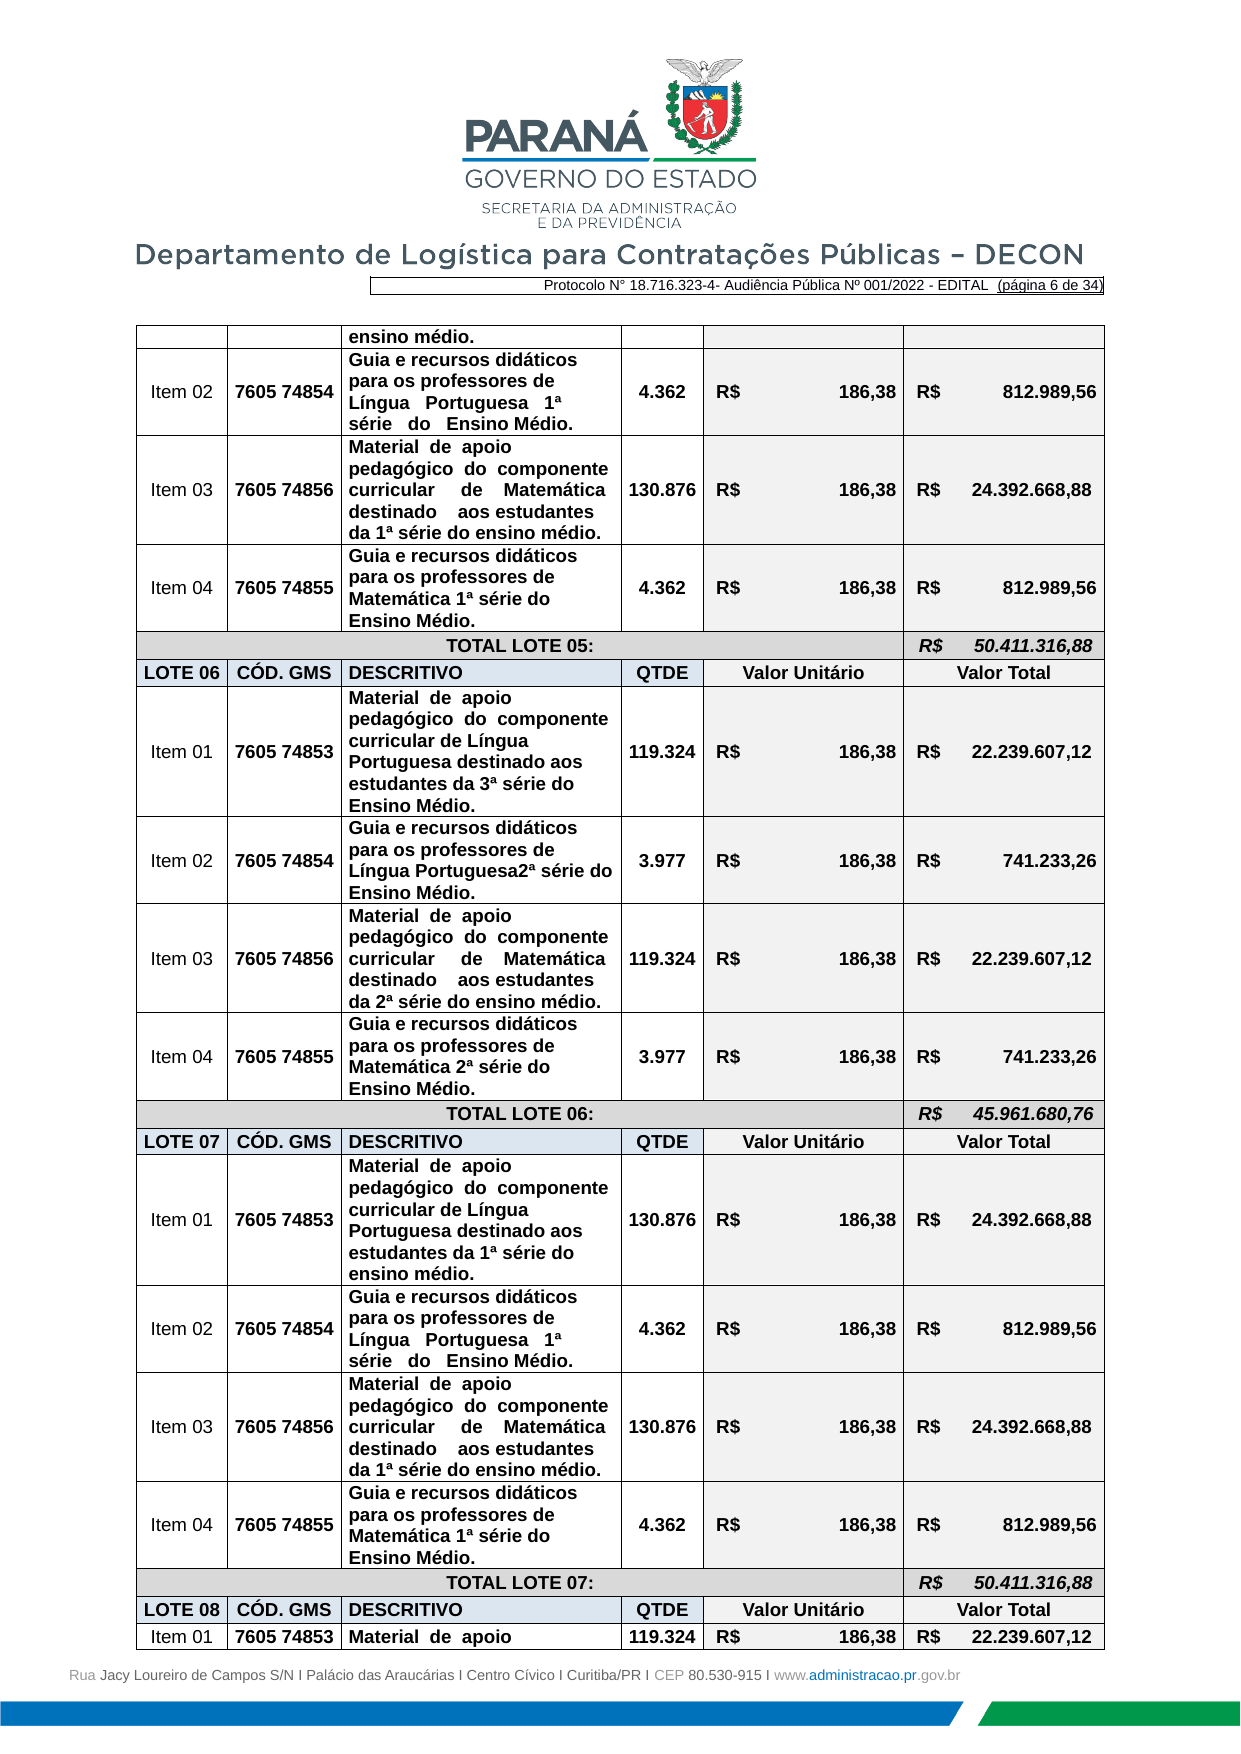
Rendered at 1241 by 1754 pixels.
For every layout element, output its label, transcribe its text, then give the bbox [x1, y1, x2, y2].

table_cell Item 02 [137, 817, 227, 903]
table_cell R$ 22.239.607,12 [904, 687, 1104, 816]
table_cell ensino médio. [342, 326, 621, 347]
table_cell 7605 74853 [228, 687, 341, 816]
table_cell R$ 22.239.607,12 [904, 1624, 1104, 1649]
table_cell R$ 186,38 [704, 817, 903, 903]
table_cell 4.362 [622, 349, 703, 435]
table_cell 130.876 [622, 436, 703, 544]
table_cell Guia e recursos didáticos para os professores de Língua Portuguesa 1ª série do Ensino Médio. [342, 1286, 621, 1372]
table_cell DESCRITIVO [342, 1129, 621, 1154]
table_cell DESCRITIVO [342, 660, 621, 686]
table_cell 7605 74854 [228, 1286, 341, 1372]
table_cell 130.876 [622, 1373, 703, 1481]
table_cell R$ 24.392.668,88 [904, 1155, 1104, 1284]
table_cell R$ 812.989,56 [904, 545, 1104, 631]
table_cell Item 04 [137, 545, 227, 631]
table_cell R$ 186,38 [704, 545, 903, 631]
table_cell LOTE 07 [137, 1129, 227, 1154]
table_cell R$ 24.392.668,88 [904, 436, 1104, 544]
table_cell QTDE [622, 660, 703, 686]
table_cell TOTAL LOTE 05: [137, 632, 903, 659]
table_cell R$ 186,38 [704, 687, 903, 816]
table_cell R$ 24.392.668,88 [904, 1373, 1104, 1481]
table_cell CÓD. GMS [228, 1597, 341, 1623]
table_cell R$ 741.233,26 [904, 1013, 1104, 1099]
table_cell R$ 22.239.607,12 [904, 904, 1104, 1012]
table_cell Valor Total [904, 1597, 1104, 1623]
table_cell R$ 812.989,56 [904, 1286, 1104, 1372]
table_cell R$ 812.989,56 [904, 349, 1104, 435]
table_cell Material de apoio pedagógico do componente curricular de Matemática destinado aos estudantes da 1ª série do ensino médio. [342, 436, 621, 544]
table_cell 7605 74854 [228, 349, 341, 435]
table_cell Item 04 [137, 1482, 227, 1568]
table_cell TOTAL LOTE 07: [137, 1569, 903, 1596]
table_cell 7605 74856 [228, 436, 341, 544]
table_cell Valor Unitário [704, 1129, 903, 1154]
table_cell 3.977 [622, 1013, 703, 1099]
table_cell Material de apoio pedagógico do componente curricular de Língua Portuguesa destinado aos estudantes da 1ª série do ensino médio. [342, 1155, 621, 1284]
table_cell Valor Unitário [704, 1597, 903, 1623]
table_cell [137, 326, 227, 347]
table_cell R$ 50.411.316,88 [904, 632, 1104, 659]
table_cell Item 03 [137, 1373, 227, 1481]
table_cell QTDE [622, 1129, 703, 1154]
table_cell 119.324 [622, 687, 703, 816]
table_cell Material de apoio pedagógico do componente curricular de Língua Portuguesa destinado aos estudantes da 3ª série do Ensino Médio. [342, 687, 621, 816]
table_cell TOTAL LOTE 06: [137, 1101, 903, 1128]
table_cell 130.876 [622, 1155, 703, 1284]
table_cell 4.362 [622, 1482, 703, 1568]
table_cell 7605 74853 [228, 1155, 341, 1284]
table_cell 7605 74855 [228, 545, 341, 631]
table_cell 7605 74855 [228, 1482, 341, 1568]
table_cell Item 03 [137, 904, 227, 1012]
table_cell R$ 812.989,56 [904, 1482, 1104, 1568]
table_cell CÓD. GMS [228, 1129, 341, 1154]
table_cell Item 02 [137, 1286, 227, 1372]
table_cell R$ 186,38 [704, 436, 903, 544]
table_cell Material de apoio pedagógico do componente curricular de Matemática destinado aos estudantes da 1ª série do ensino médio. [342, 1373, 621, 1481]
table_cell 7605 74856 [228, 904, 341, 1012]
table_cell Guia e recursos didáticos para os professores de Matemática 1ª série do Ensino Médio. [342, 545, 621, 631]
table_cell R$ 741.233,26 [904, 817, 1104, 903]
table_cell Material de apoio [342, 1624, 621, 1649]
table_cell R$ 186,38 [704, 1155, 903, 1284]
table_cell R$ 186,38 [704, 1013, 903, 1099]
table_cell [704, 326, 903, 347]
table_cell 119.324 [622, 904, 703, 1012]
table_cell R$ 186,38 [704, 1624, 903, 1649]
table_cell [228, 326, 341, 347]
table_cell R$ 186,38 [704, 1373, 903, 1481]
table_cell 7605 74855 [228, 1013, 341, 1099]
table_cell DESCRITIVO [342, 1597, 621, 1623]
table_cell 4.362 [622, 545, 703, 631]
table_cell Item 02 [137, 349, 227, 435]
table_cell 7605 74853 [228, 1624, 341, 1649]
table_cell Guia e recursos didáticos para os professores de Língua Portuguesa2ª série do Ensino Médio. [342, 817, 621, 903]
table_cell CÓD. GMS [228, 660, 341, 686]
table_cell Guia e recursos didáticos para os professores de Matemática 2ª série do Ensino Médio. [342, 1013, 621, 1099]
table_cell Item 03 [137, 436, 227, 544]
table_cell Material de apoio pedagógico do componente curricular de Matemática destinado aos estudantes da 2ª série do ensino médio. [342, 904, 621, 1012]
table_cell [622, 326, 703, 347]
table_cell 3.977 [622, 817, 703, 903]
table_cell Guia e recursos didáticos para os professores de Matemática 1ª série do Ensino Médio. [342, 1482, 621, 1568]
table_cell Item 01 [137, 1624, 227, 1649]
table_cell Guia e recursos didáticos para os professores de Língua Portuguesa 1ª série do Ensino Médio. [342, 349, 621, 435]
table_cell [904, 326, 1104, 347]
table_cell Valor Total [904, 1129, 1104, 1154]
table_cell R$ 186,38 [704, 1482, 903, 1568]
table_cell Valor Total [904, 660, 1104, 686]
table_cell 4.362 [622, 1286, 703, 1372]
table_cell R$ 186,38 [704, 904, 903, 1012]
table_cell QTDE [622, 1597, 703, 1623]
table_cell R$ 186,38 [704, 349, 903, 435]
table_cell LOTE 06 [137, 660, 227, 686]
table_cell Item 01 [137, 1155, 227, 1284]
table_cell R$ 186,38 [704, 1286, 903, 1372]
table_cell R$ 50.411.316,88 [904, 1569, 1104, 1596]
table_cell Item 04 [137, 1013, 227, 1099]
table_cell 7605 74854 [228, 817, 341, 903]
table_cell LOTE 08 [137, 1597, 227, 1623]
table_cell R$ 45.961.680,76 [904, 1101, 1104, 1128]
table_cell Item 01 [137, 687, 227, 816]
table_cell Valor Unitário [704, 660, 903, 686]
table_cell 7605 74856 [228, 1373, 341, 1481]
table_cell 119.324 [622, 1624, 703, 1649]
